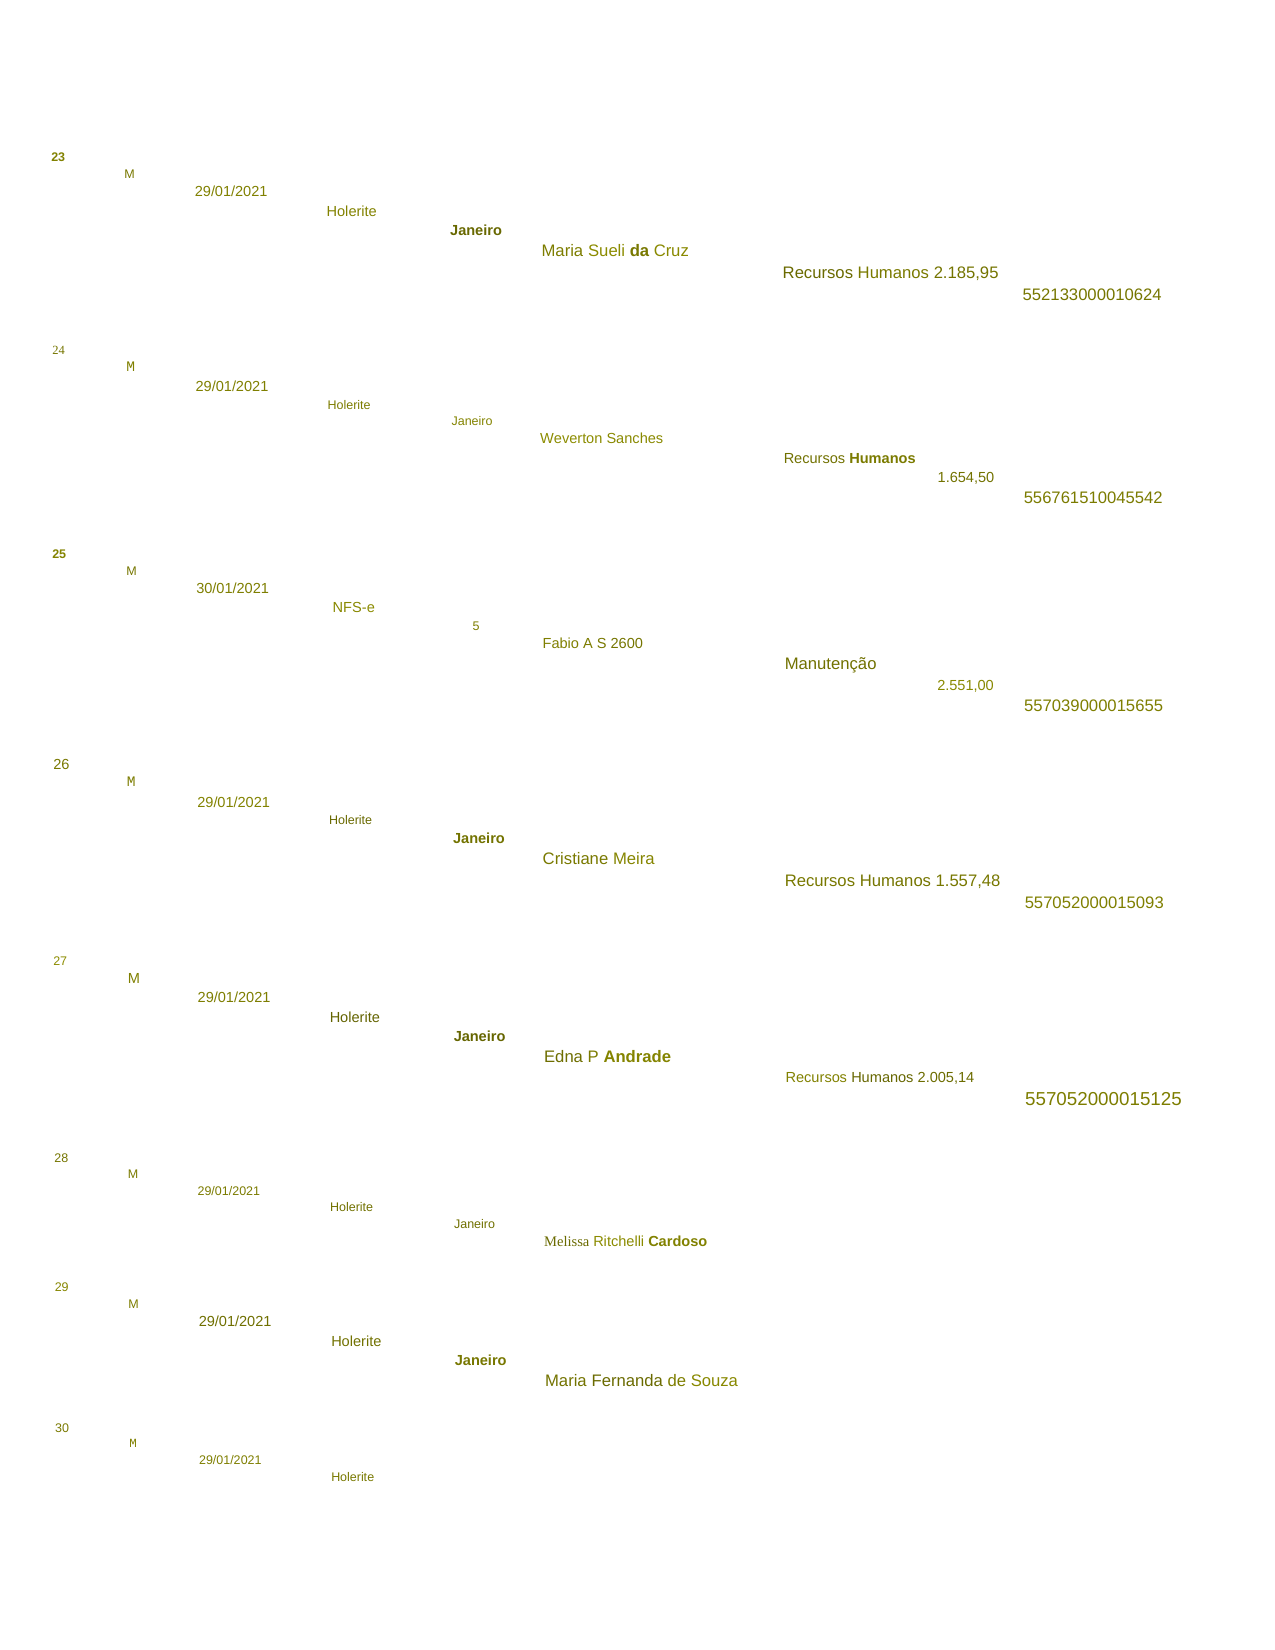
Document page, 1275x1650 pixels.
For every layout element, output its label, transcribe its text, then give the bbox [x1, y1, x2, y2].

text Janeiro [453, 1028, 537, 1044]
text M [128, 970, 176, 987]
text Janeiro [450, 221, 536, 238]
text Janeiro [451, 414, 536, 428]
text M [128, 1167, 177, 1181]
text Holerite [331, 1469, 418, 1484]
text Janeiro [453, 829, 537, 846]
text 2.551,00 [937, 676, 1032, 693]
text 29/01/2021 [197, 1183, 304, 1198]
text Fabio A S 2600 [542, 635, 679, 652]
text 557052000015125 [1025, 1088, 1214, 1110]
text Melissa Ritchelli Cardoso [544, 1233, 746, 1250]
text Holerite [330, 1200, 418, 1214]
text NFS-e [332, 599, 411, 616]
text Recursos Humanos 2.185,95 [782, 263, 1030, 282]
text 5 [472, 618, 518, 633]
text 26 [53, 755, 106, 772]
text Holerite [331, 1332, 419, 1349]
text 28 [54, 1151, 107, 1165]
text M [126, 563, 175, 578]
text 30 [55, 1420, 107, 1435]
text 25 [52, 547, 105, 561]
text Weverton Sanches [540, 430, 703, 447]
text M [124, 166, 173, 181]
text 552133000010624 [1022, 285, 1210, 304]
text M [129, 1437, 177, 1451]
text 1.654,50 [937, 469, 1031, 486]
text 29/01/2021 [198, 1313, 304, 1330]
text Janeiro [454, 1352, 538, 1368]
text 29/01/2021 [197, 793, 303, 810]
text Holerite [329, 1008, 417, 1025]
text 29 [54, 1280, 107, 1294]
text 557039000015655 [1024, 695, 1211, 714]
text Manutenção [784, 654, 901, 673]
text Holerite [327, 397, 414, 412]
text 29/01/2021 [199, 1453, 305, 1467]
text 23 [51, 150, 103, 164]
text 29/01/2021 [195, 378, 303, 395]
text Janeiro [454, 1216, 538, 1231]
text Maria Fernanda de Souza [545, 1371, 751, 1390]
text 29/01/2021 [197, 989, 304, 1006]
text Recursos Humanos 2.005,14 [785, 1069, 1033, 1086]
text 24 [52, 343, 104, 357]
text M [126, 359, 174, 376]
text 556761510045542 [1023, 488, 1210, 507]
text Cristiane Meira [542, 848, 678, 868]
text Holerite [326, 202, 414, 219]
text Recursos Humanos 1.557,48 [784, 871, 1032, 890]
text 29/01/2021 [194, 183, 301, 200]
text Edna P Andrade [544, 1047, 688, 1066]
text Recursos Humanos [783, 449, 948, 466]
text 27 [53, 953, 106, 968]
text Maria Sueli da Cruz [541, 241, 707, 260]
text M [127, 774, 176, 791]
text M [128, 1297, 177, 1311]
text 30/01/2021 [196, 580, 303, 597]
text 557052000015093 [1024, 892, 1212, 912]
text Holerite [329, 813, 416, 827]
